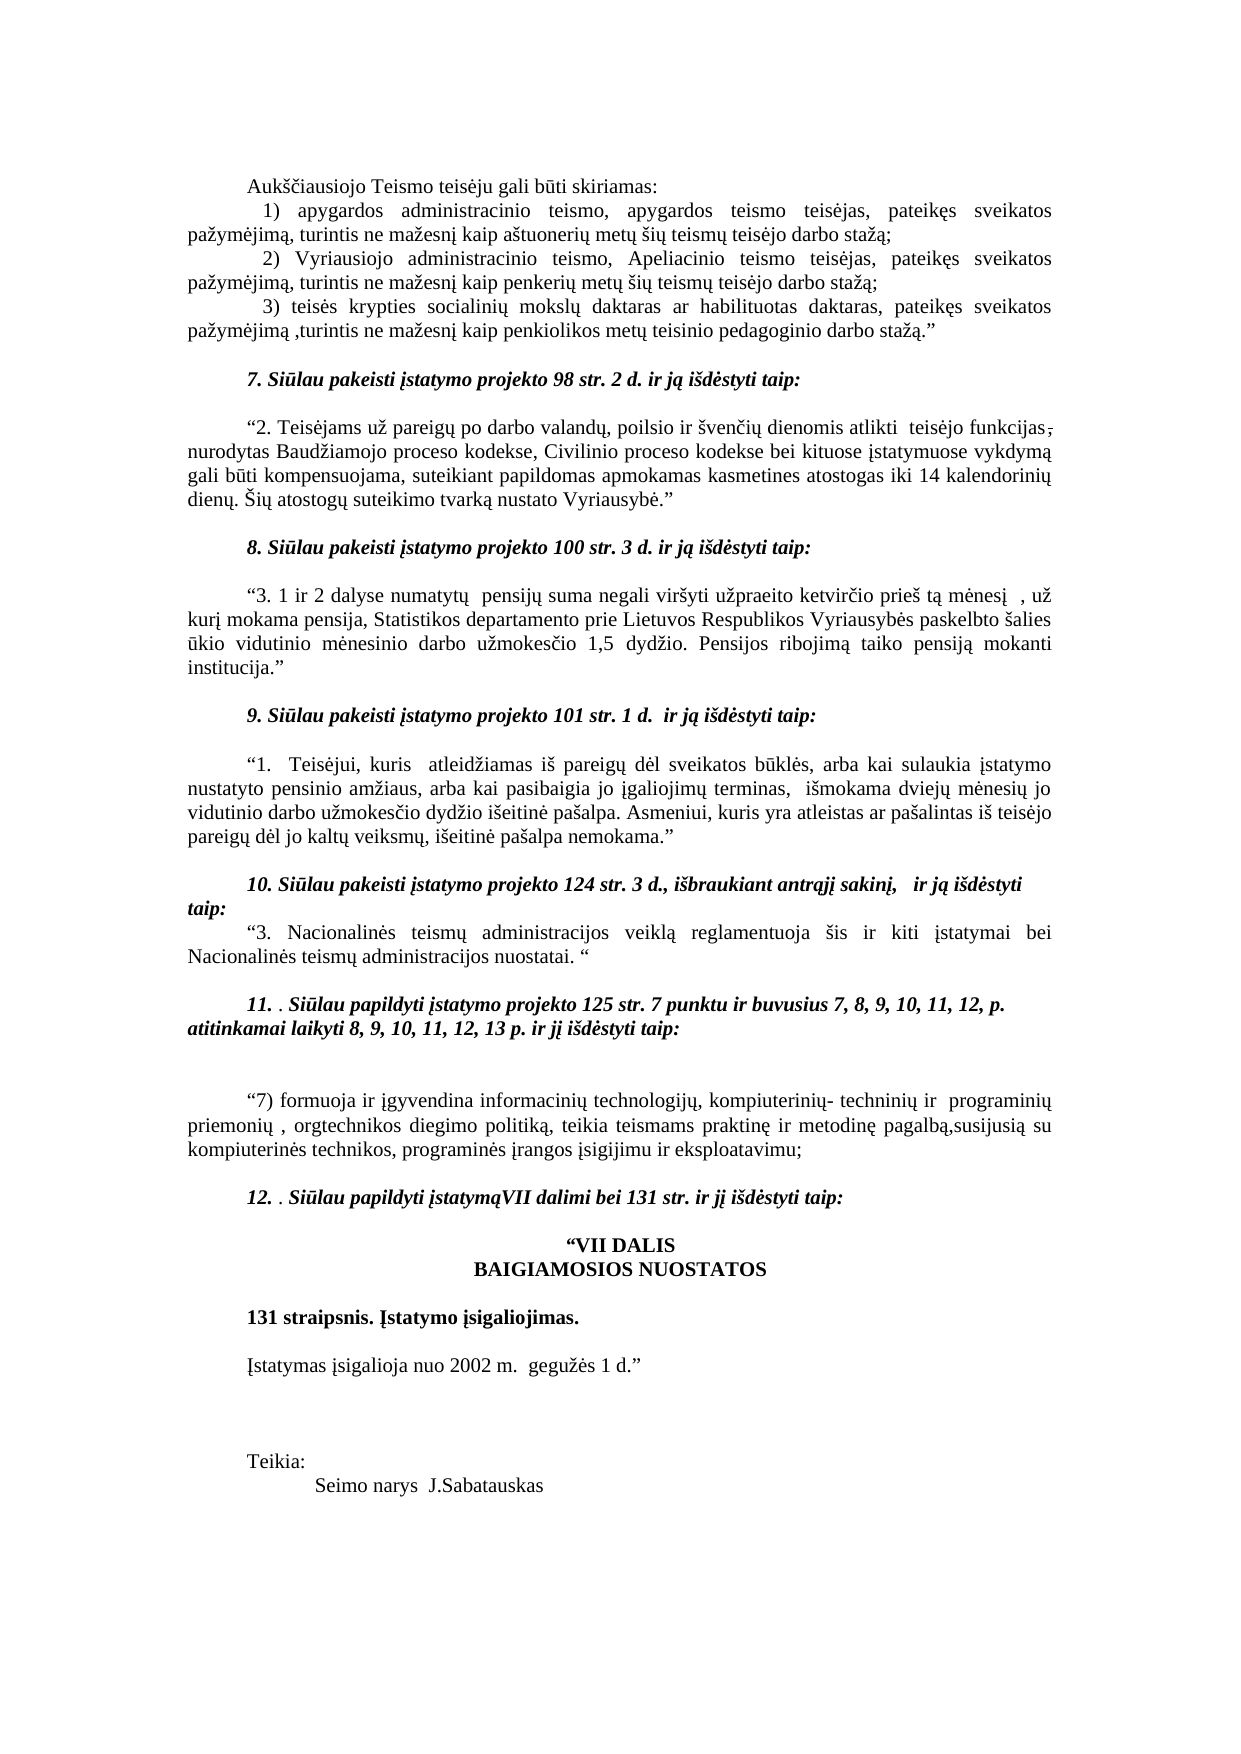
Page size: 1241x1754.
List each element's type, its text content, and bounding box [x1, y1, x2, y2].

text 131 straipsnis. Įstatymo įsigaliojimas. [187, 1305, 1053, 1329]
text “VII DALIS [187, 1233, 1053, 1257]
text Įstatymas įsigalioja nuo 2002 m. gegužės 1 d.” [187, 1353, 1053, 1377]
text 11. . Siūlau papildyti įstatymo projekto 125 str. 7 punktu ir buvusius 7, 8, 9, 10, 11, 12, p. atitinkamai laikyti 8, 9, 10, 11, 12, 13 p. ir jį išdėstyti taip: [187, 992, 1053, 1040]
text “7) formuoja ir įgyvendina informacinių technologijų, kompiuterinių- techninių ir programinių priemonių , orgtechnikos diegimo politiką, teikia teismams praktinę ir metodinę pagalbą,susijusią su kompiuterinės technikos, programinės įrangos įsigijimu ir eksploatavimu; [187, 1088, 1053, 1161]
text 8. Siūlau pakeisti įstatymo projekto 100 str. 3 d. ir ją išdėstyti taip: [187, 535, 1053, 559]
text 12. . Siūlau papildyti įstatymąVII dalimi bei 131 str. ir jį išdėstyti taip: [187, 1185, 1053, 1209]
text 1) apygardos administracinio teismo, apygardos teismo teisėjas, pateikęs sveikatos pažymėjimą, turintis ne mažesnį kaip aštuonerių metų šių teismų teisėjo darbo stažą; [187, 198, 1053, 246]
text 10. Siūlau pakeisti įstatymo projekto 124 str. 3 d., išbraukiant antrąjį sakinį, ir ją išdėstyti taip: [187, 872, 1053, 920]
text Teikia: [187, 1449, 1053, 1473]
text “3. 1 ir 2 dalyse numatytų pensijų suma negali viršyti užpraeito ketvirčio prieš tą mėnesį , už kurį mokama pensija, Statistikos departamento prie Lietuvos Respublikos Vyriausybės paskelbto šalies ūkio vidutinio mėnesinio darbo užmokesčio 1,5 dydžio. Pensijos ribojimą taiko pensiją mokanti institucija.” [187, 583, 1053, 679]
text Seimo narys J.Sabatauskas [187, 1473, 1053, 1497]
text “1. Teisėjui, kuris atleidžiamas iš pareigų dėl sveikatos būklės, arba kai sulaukia įstatymo nustatyto pensinio amžiaus, arba kai pasibaigia jo įgaliojimų terminas, išmokama dviejų mėnesių jo vidutinio darbo užmokesčio dydžio išeitinė pašalpa. Asmeniui, kuris yra atleistas ar pašalintas iš teisėjo pareigų dėl jo kaltų veiksmų, išeitinė pašalpa nemokama.” [187, 752, 1053, 848]
text “3. Nacionalinės teismų administracijos veiklą reglamentuoja šis ir kiti įstatymai bei Nacionalinės teismų administracijos nuostatai. “ [187, 920, 1053, 968]
text BAIGIAMOSIOS NUOSTATOS [187, 1257, 1053, 1281]
text 9. Siūlau pakeisti įstatymo projekto 101 str. 1 d. ir ją išdėstyti taip: [187, 703, 1053, 727]
text 2) Vyriausiojo administracinio teismo, Apeliacinio teismo teisėjas, pateikęs sveikatos pažymėjimą, turintis ne mažesnį kaip penkerių metų šių teismų teisėjo darbo stažą; [187, 246, 1053, 294]
text “2. Teisėjams už pareigų po darbo valandų, poilsio ir švenčių dienomis atlikti teisėjo funkcijas, nurodytas Baudžiamojo proceso kodekse, Civilinio proceso kodekse bei kituose įstatymuose vykdymą gali būti kompensuojama, suteikiant papildomas apmokamas kasmetines atostogas iki 14 kalendorinių dienų. Šių atostogų suteikimo tvarką nustato Vyriausybė.” [187, 415, 1053, 511]
text Aukščiausiojo Teismo teisėju gali būti skiriamas: [187, 174, 1053, 198]
text 3) teisės krypties socialinių mokslų daktaras ar habilituotas daktaras, pateikęs sveikatos pažymėjimą ,turintis ne mažesnį kaip penkiolikos metų teisinio pedagoginio darbo stažą.” [187, 294, 1053, 342]
text 7. Siūlau pakeisti įstatymo projekto 98 str. 2 d. ir ją išdėstyti taip: [187, 367, 1053, 391]
